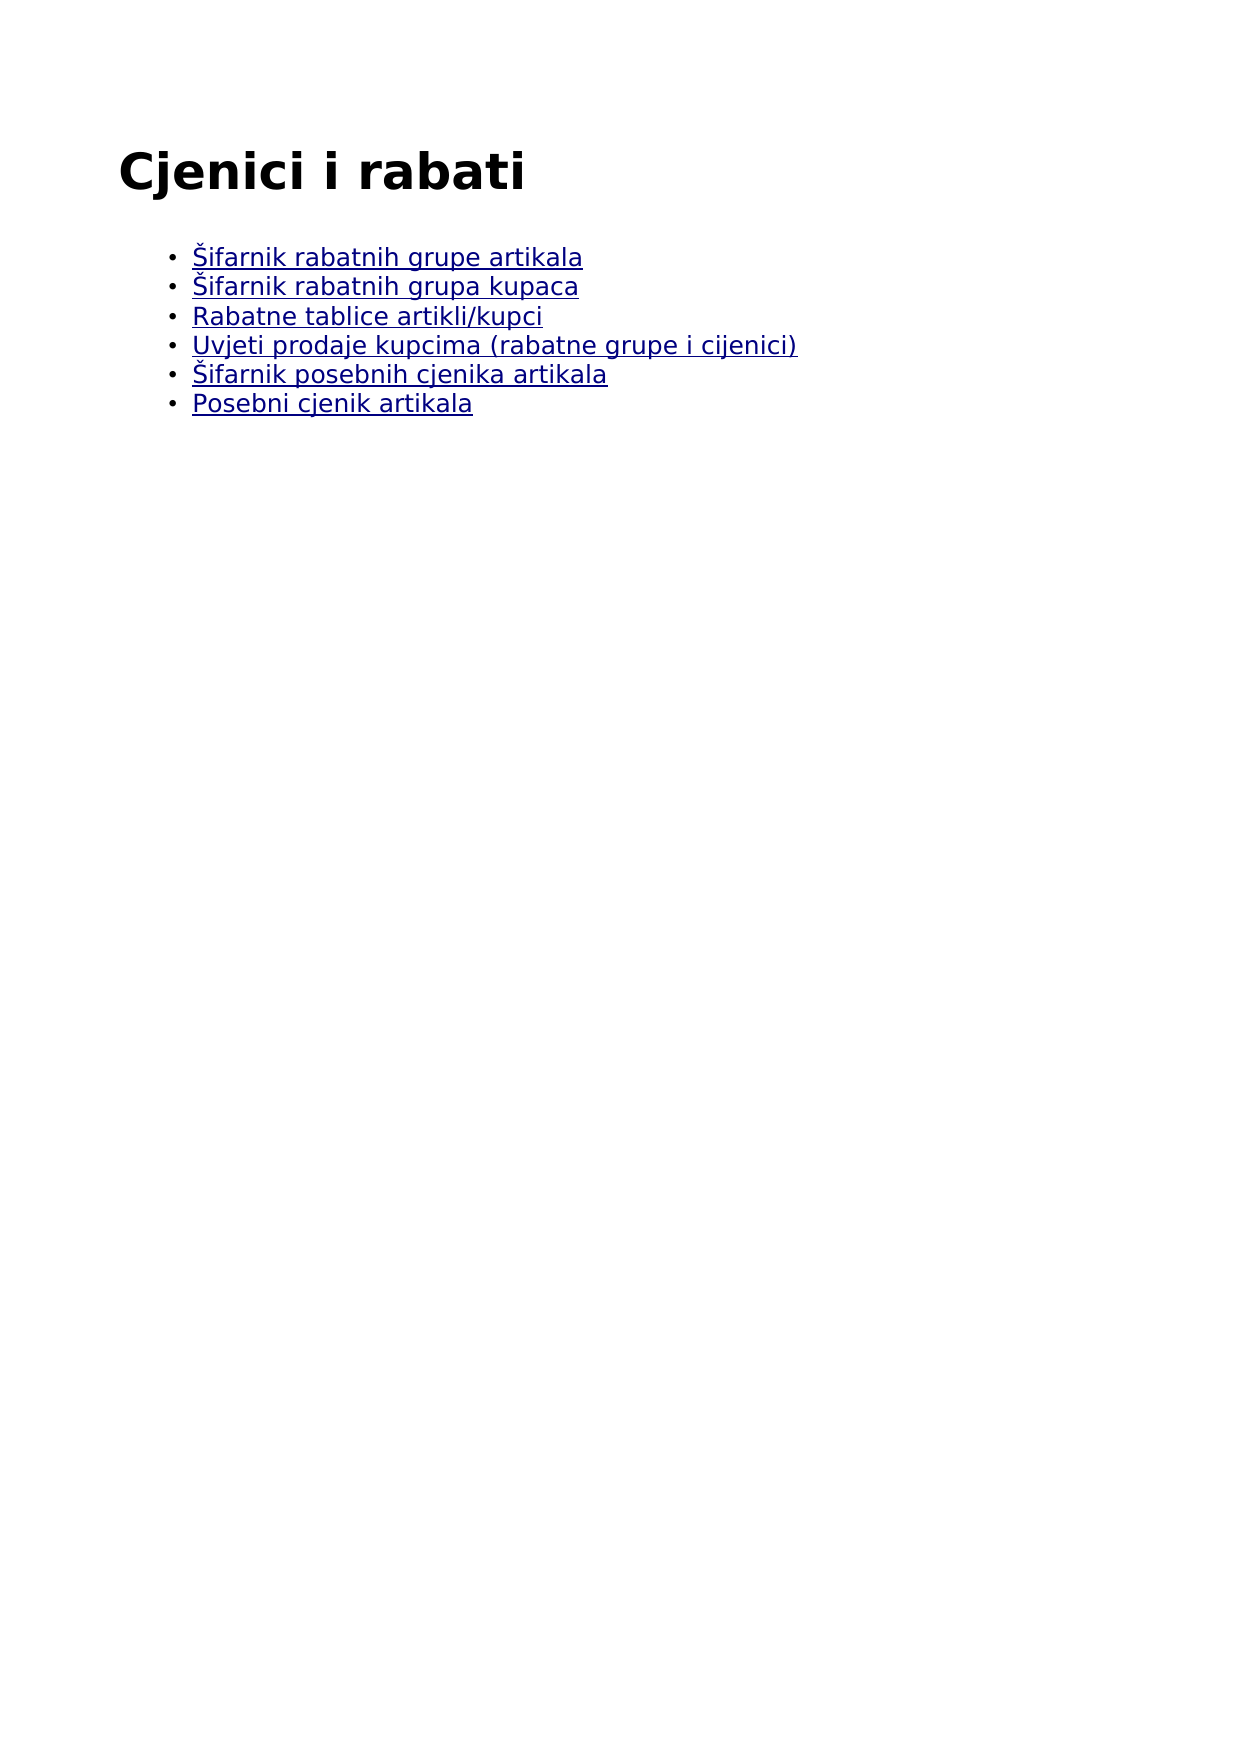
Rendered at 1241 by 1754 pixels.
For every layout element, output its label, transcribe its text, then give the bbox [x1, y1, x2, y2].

list Rabatne tablice artikli/kupci [177, 302, 1122, 331]
list Šifarnik posebnih cjenika artikala [177, 360, 1122, 389]
subtitle Cjenici i rabati [118, 143, 1122, 201]
list Posebni cjenik artikala [177, 389, 1122, 418]
list Šifarnik rabatnih grupa kupaca [177, 272, 1122, 302]
list Uvjeti prodaje kupcima (rabatne grupe i cijenici) [177, 331, 1122, 360]
list Šifarnik rabatnih grupe artikala [177, 243, 1122, 272]
